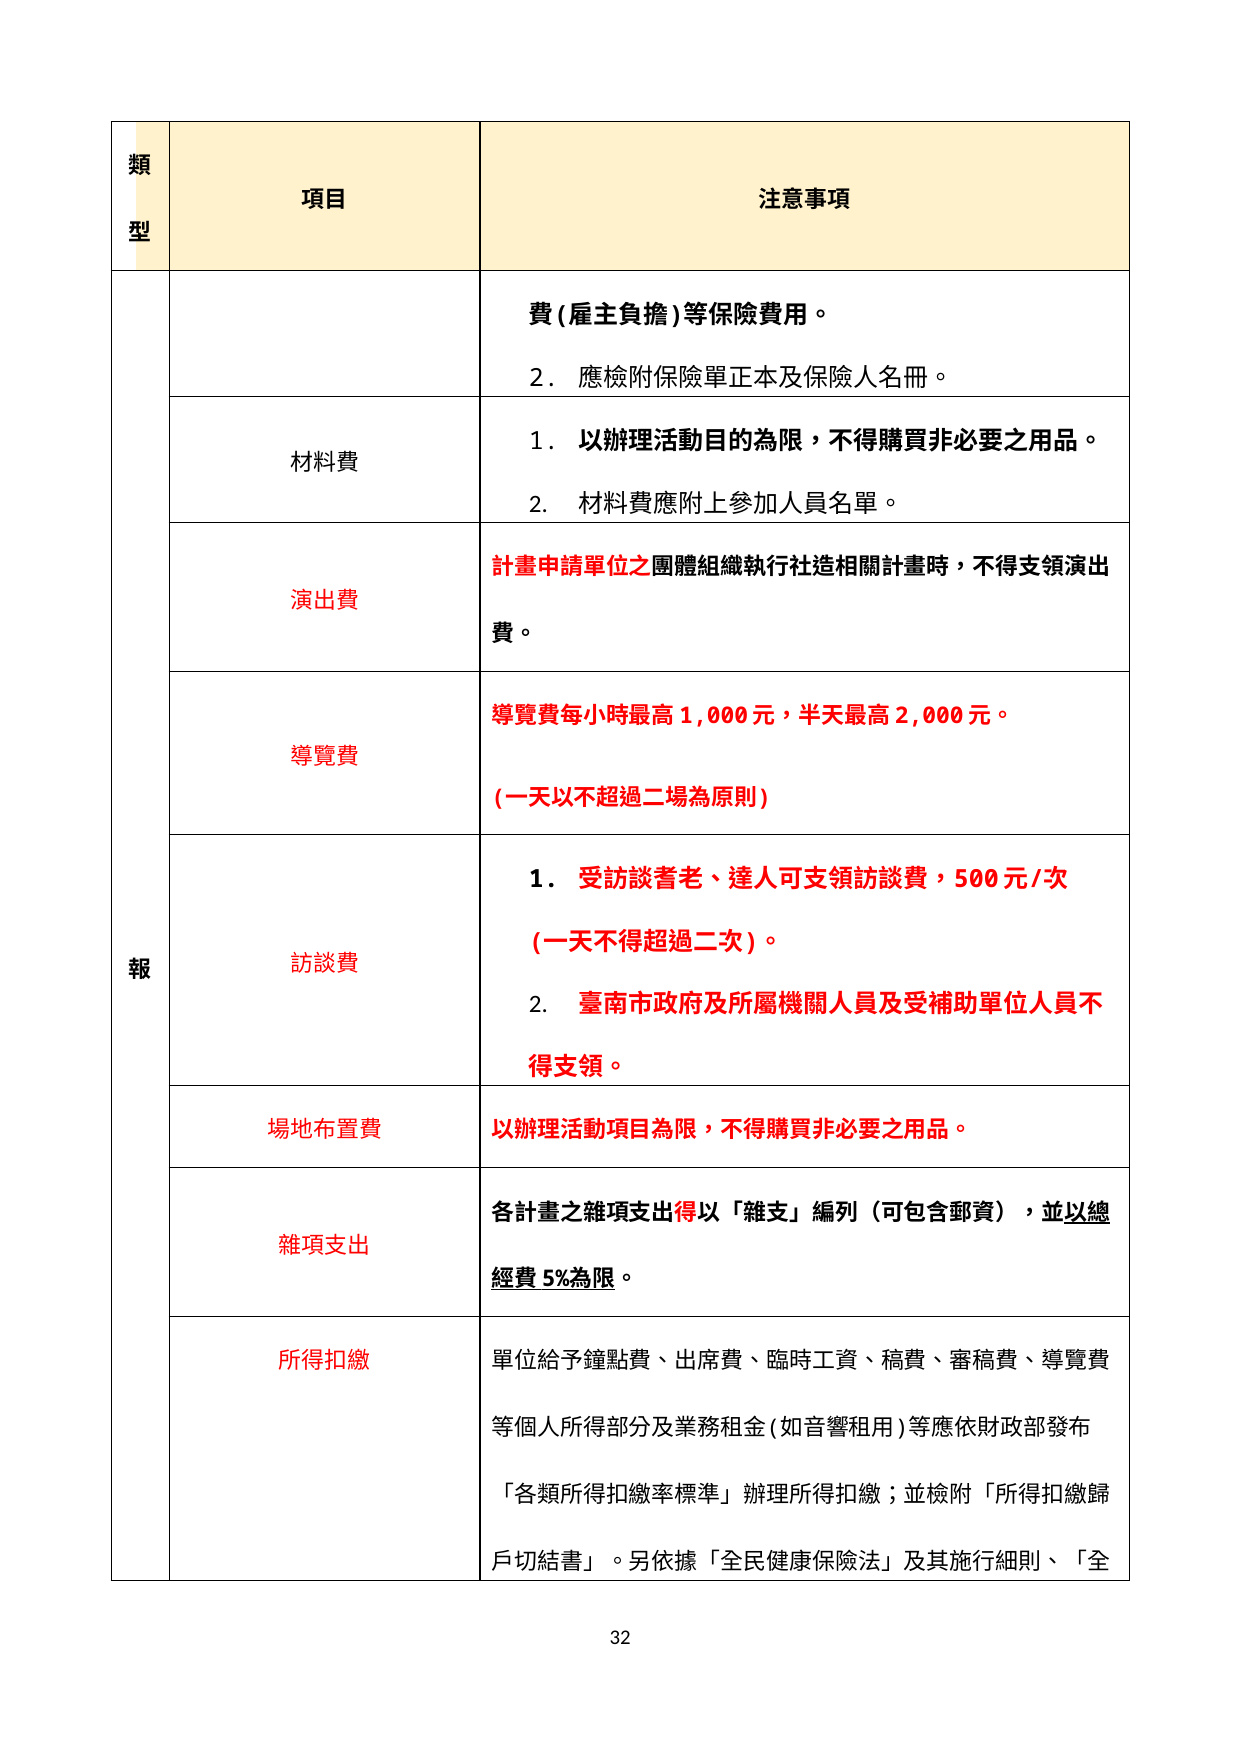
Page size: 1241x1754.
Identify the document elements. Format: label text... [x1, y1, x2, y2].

table_cell [170, 271, 479, 396]
table_cell 導覽費每小時最高1,000元，半天最高2,000元。 (一天以不超過二場為原則) [481, 672, 1129, 834]
table_header 注意事項 [481, 122, 1129, 270]
table_cell 單位給予鐘點費、出席費、臨時工資、稿費、審稿費、導覽費等個人所得部分及業務租金(如音響租用)等應依財政部發布「各類所得扣繳率標準」辦理所得扣繳；並檢附「所得扣繳歸戶切結書」。另依據「全民健康保險法」及其施行細則、「全 [481, 1317, 1129, 1580]
table_cell 以辦理活動目的為限，不得購買非必要之用品。 材料費應附上參加人員名單。 [481, 397, 1129, 522]
table_cell 材料費 [170, 397, 479, 522]
table_header 類型 [136, 122, 169, 270]
table_cell 演出費 [170, 523, 479, 671]
table_cell 受訪談耆老、達人可支領訪談費，500元/次 (一天不得超過二次)。 臺南市政府及所屬機關人員及受補助單位人員不得支領。 [481, 835, 1129, 1085]
table_cell 雜項支出 [170, 1168, 479, 1316]
table_cell 以辦理活動項目為限，不得購買非必要之用品。 [481, 1086, 1129, 1167]
table_cell 費(雇主負擔)等保險費用。 應檢附保險單正本及保險人名冊。 [481, 271, 1129, 396]
table_cell 訪談費 [170, 835, 479, 1085]
table_header 項目 [170, 122, 479, 270]
table_cell 所得扣繳 [170, 1317, 479, 1580]
table_cell 導覽費 [170, 672, 479, 834]
table_cell 場地布置費 [170, 1086, 479, 1167]
table_cell 計畫申請單位之團體組織執行社造相關計畫時，不得支領演出費。 [481, 523, 1129, 671]
table_cell 各計畫之雜項支出得以「雜支」編列（可包含郵資），並以總經費5%為限。 [481, 1168, 1129, 1316]
